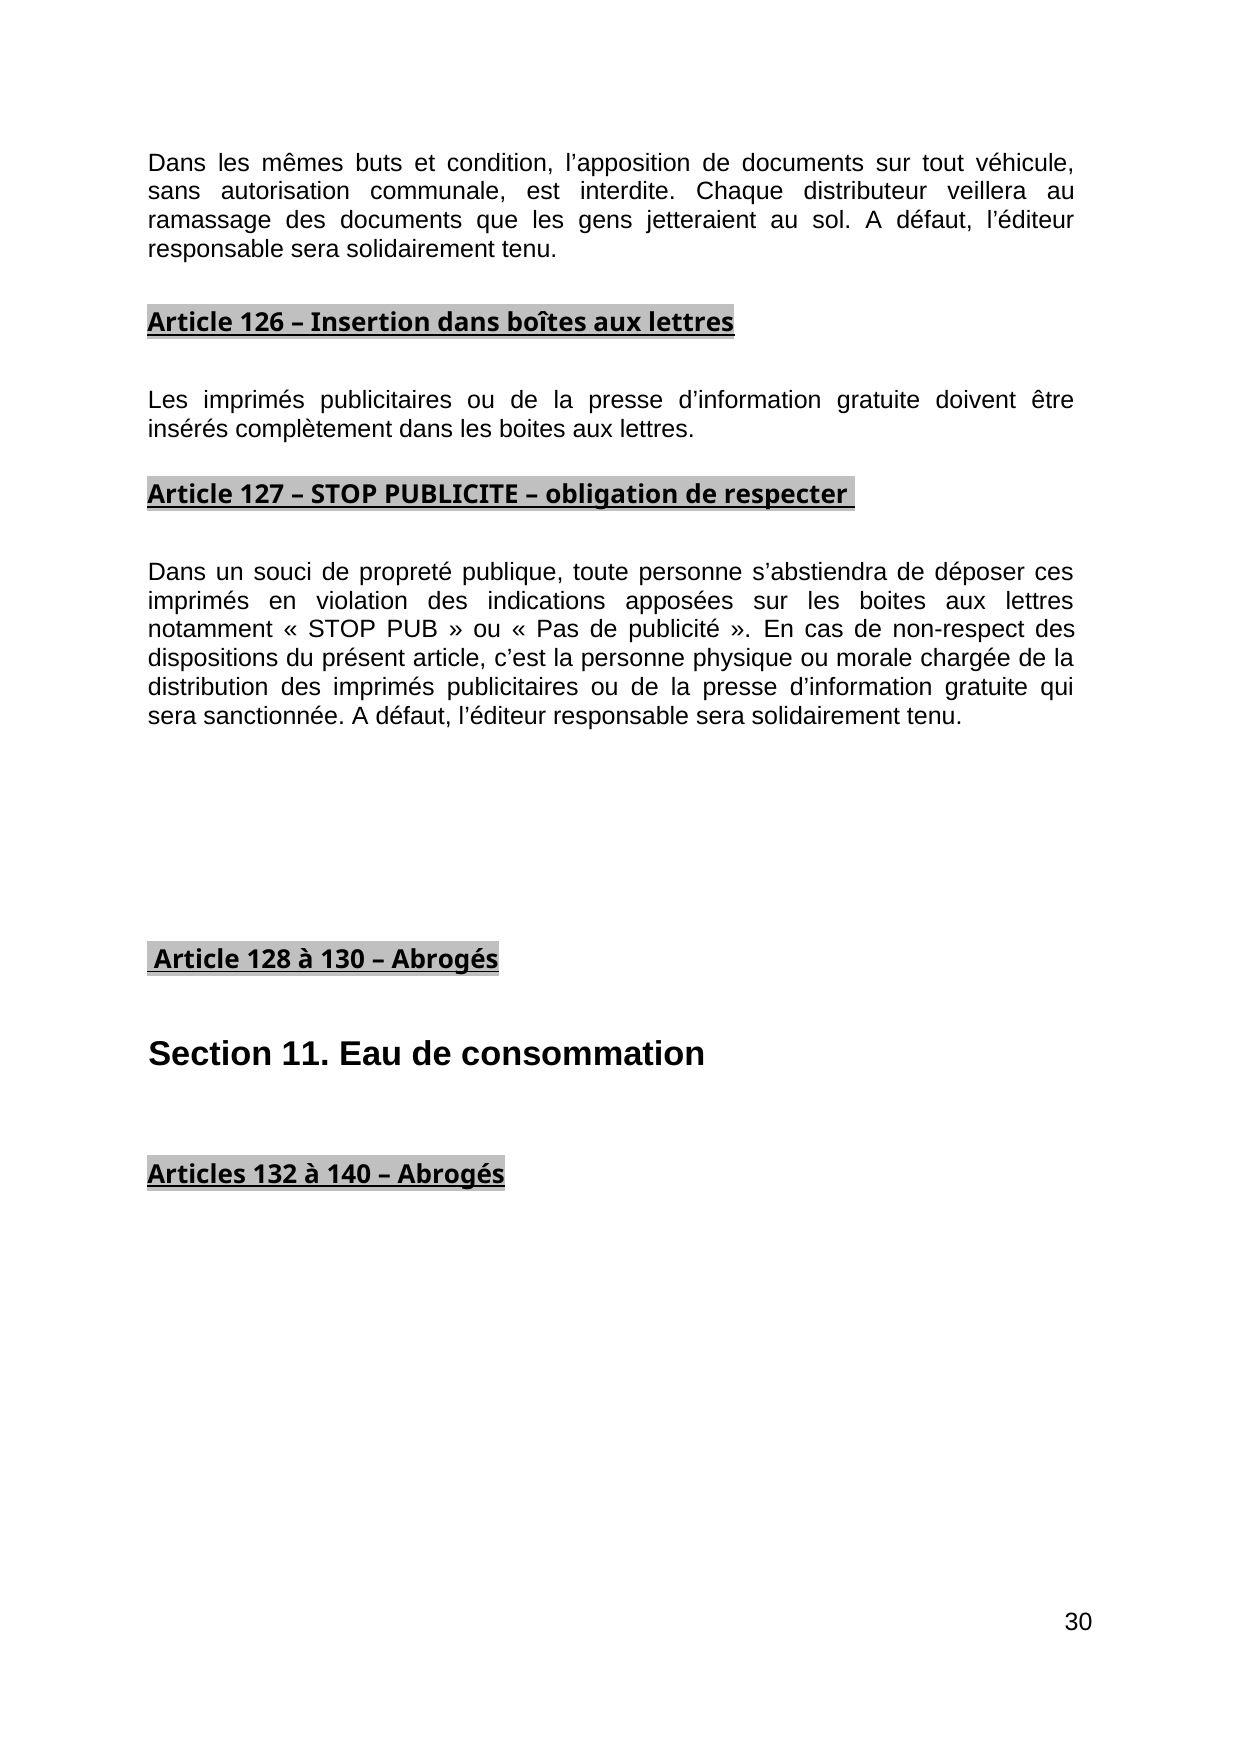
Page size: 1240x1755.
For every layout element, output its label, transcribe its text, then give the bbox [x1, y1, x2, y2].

subtitle Articles 132 à 140 – Abrogés [147, 1155, 1092, 1191]
subtitle Section 11. Eau de consommation [148, 1033, 1092, 1073]
text Dans les mêmes buts et condition, l’apposition de documents sur tout véhicule, sans autorisation communale, est interdite. Chaque distributeur veillera au ramassage des documents que les gens jetteraient au sol. A défaut, l’éditeur responsable sera solidairement tenu. [148, 148, 1076, 263]
subtitle Article 126 – Insertion dans boîtes aux lettres [147, 304, 1092, 339]
text Dans un souci de propreté publique, toute personne s’abstiendra de déposer ces imprimés en violation des indications apposées sur les boites aux lettres notamment « STOP PUB » ou « Pas de publicité ». En cas de non-respect des dispositions du présent article, c’est la personne physique ou morale chargée de la distribution des imprimés publicitaires ou de la presse d’information gratuite qui sera sanctionnée. A défaut, l’éditeur responsable sera solidairement tenu. [148, 557, 1076, 729]
subtitle Article 127 – STOP PUBLICITE – obligation de respecter [147, 476, 1092, 511]
text Les imprimés publicitaires ou de la presse d’information gratuite doivent être insérés complètement dans les boites aux lettres. [148, 385, 1076, 442]
subtitle Article 128 à 130 – Abrogés [147, 941, 1092, 976]
